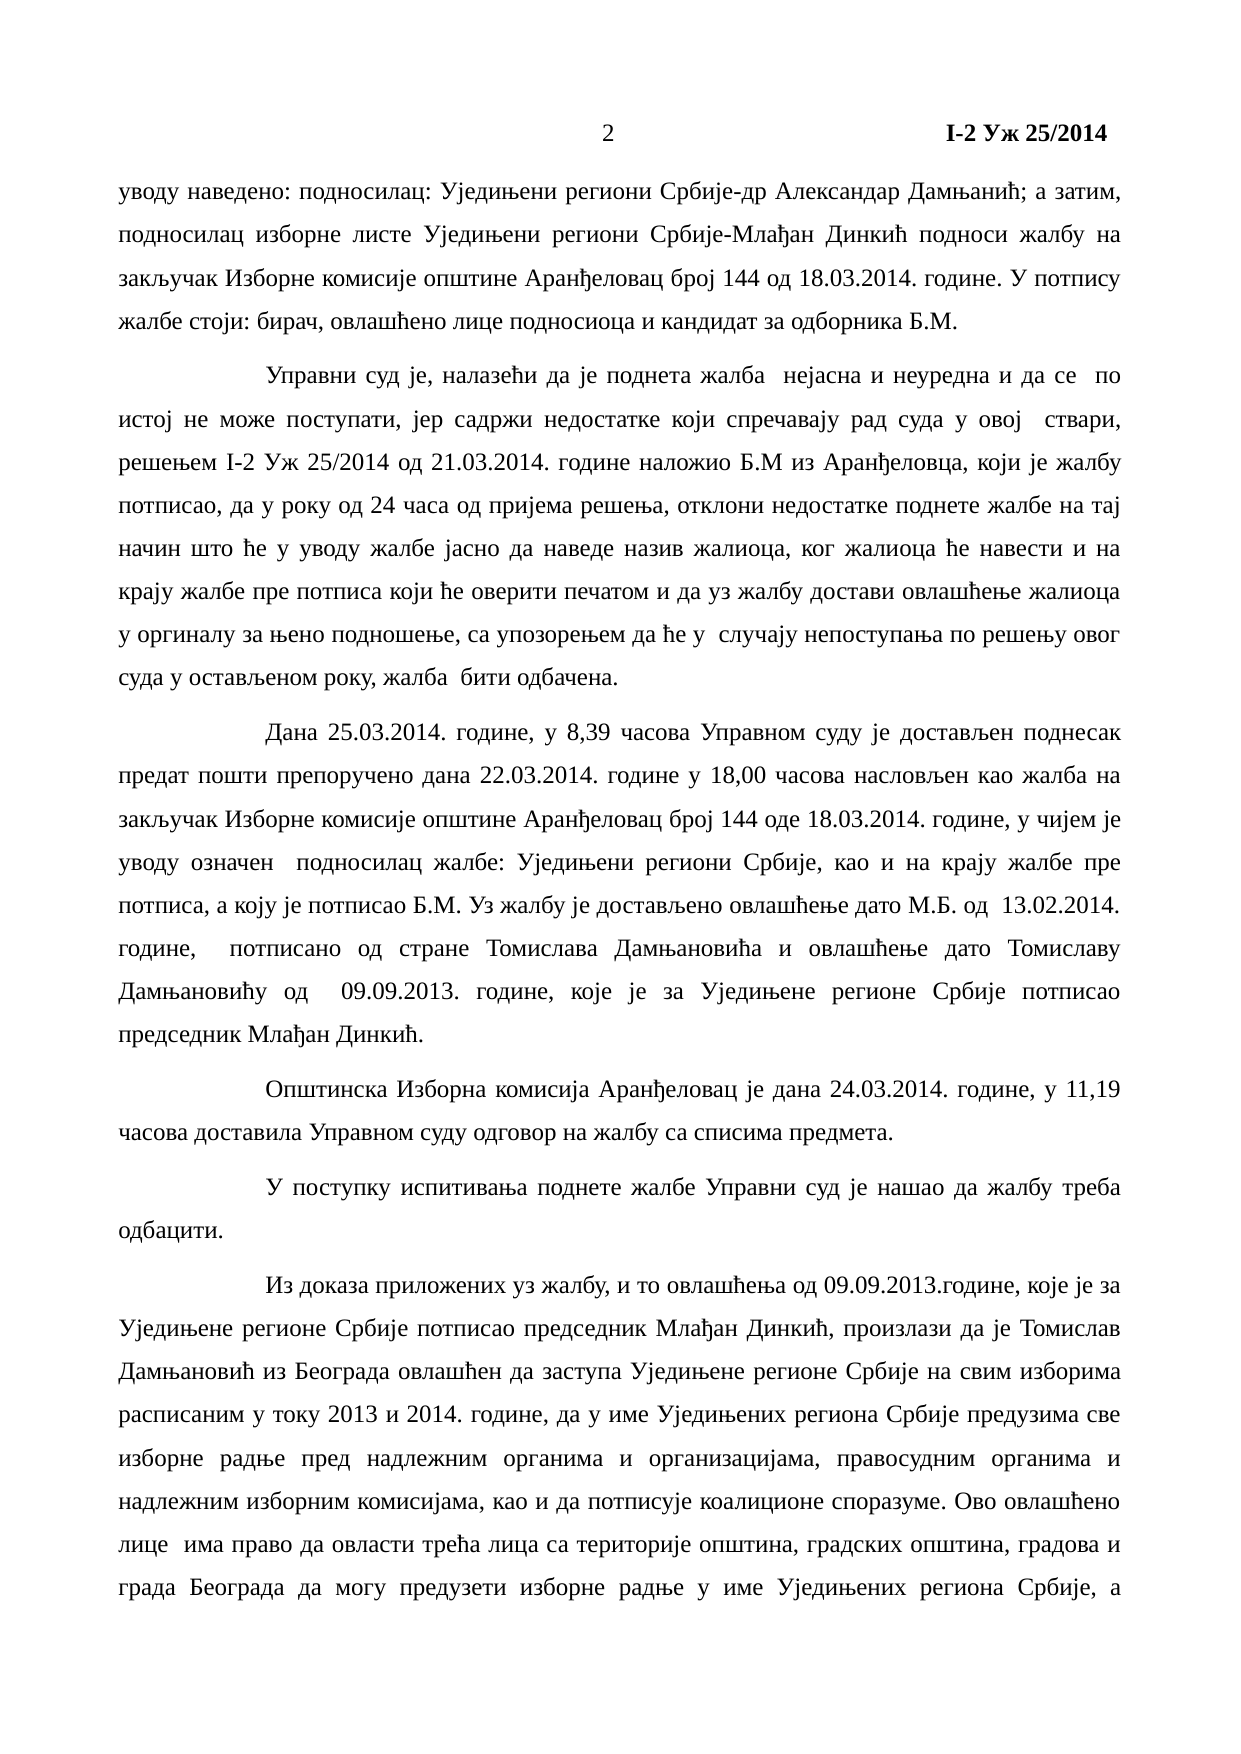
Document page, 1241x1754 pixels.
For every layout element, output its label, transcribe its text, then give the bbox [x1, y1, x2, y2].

text Општинска Изборна комисија Аранђеловац је дана 24.03.2014. године, у 11,19 часова доставила Управном суду одговор на жалбу са списима предмета. [118, 1074, 1122, 1146]
text Управни суд је, налазећи да је поднета жалба нејасна и неуредна и да се по истој не може поступати, јер садржи недостатке који спречавају рад суда у овој ствари, решењем I-2 Уж 25/2014 од 21.03.2014. године наложио Б.М из Аранђеловца, који је жалбу потписао, да у року од 24 часа од пријема решења, отклони недостатке поднете жалбе на тај начин што ће у уводу жалбе јасно да наведе назив жалиоца, ког жалиоца ће навести и на крају жалбе пре потписа који ће оверити печатом и да уз жалбу достави овлашћење жалиоца у оргиналу за њено подношење, са упозорењем да ће у случају непоступања по решењу овог суда у остављеном року, жалба бити одбачена. [118, 361, 1122, 691]
text Дана 25.03.2014. године, у 8,39 часова Управном суду је достављен поднесак предат пошти препоручено дана 22.03.2014. године у 18,00 часова насловљен као жалба на закључак Изборне комисије општине Аранђеловац број 144 оде 18.03.2014. године, у чијем је уводу означен подносилац жалбе: Уједињени региони Србије, као и на крају жалбе пре потписа, а коју је потписао Б.М. Уз жалбу је достављено овлашћење дато М.Б. од 13.02.2014. године, потписано од стране Томислава Дамњановића и овлашћење дато Томиславу Дамњановићу од 09.09.2013. године, које је за Уједињене регионе Србије потписао председник Млађан Динкић. [118, 717, 1122, 1048]
text Из доказа приложених уз жалбу, и то овлашћења од 09.09.2013.године, које је за Уједињене регионе Србије потписао председник Млађан Динкић, произлази да је Томислав Дамњановић из Београда овлашћен да заступа Уједињене регионе Србије на свим изборима расписаним у току 2013 и 2014. године, да у име Уједињених региона Србије предузима све изборне радње пред надлежним органима и организацијама, правосудним органима и надлежним изборним комисијама, као и да потписује коалиционе споразуме. Ово овлашћено лице има право да овласти трећа лица са територије општина, градских општина, градова и града Београда да могу предузети изборне радње у име Уједињених региона Србије, а [118, 1270, 1122, 1601]
text уводу наведено: подносилац: Уједињени региони Србије-др Александар Дамњанић; а затим, подносилац изборне листе Уједињени региони Србије-Млађан Динкић подноси жалбу на закључак Изборне комисије општине Аранђеловац број 144 од 18.03.2014. године. У потпису жалбе стоји: бирач, овлашћено лице подносиоца и кандидат за одборника Б.М. [118, 176, 1122, 334]
text У поступку испитивања поднете жалбе Управни суд је нашао да жалбу треба одбацити. [118, 1172, 1122, 1244]
